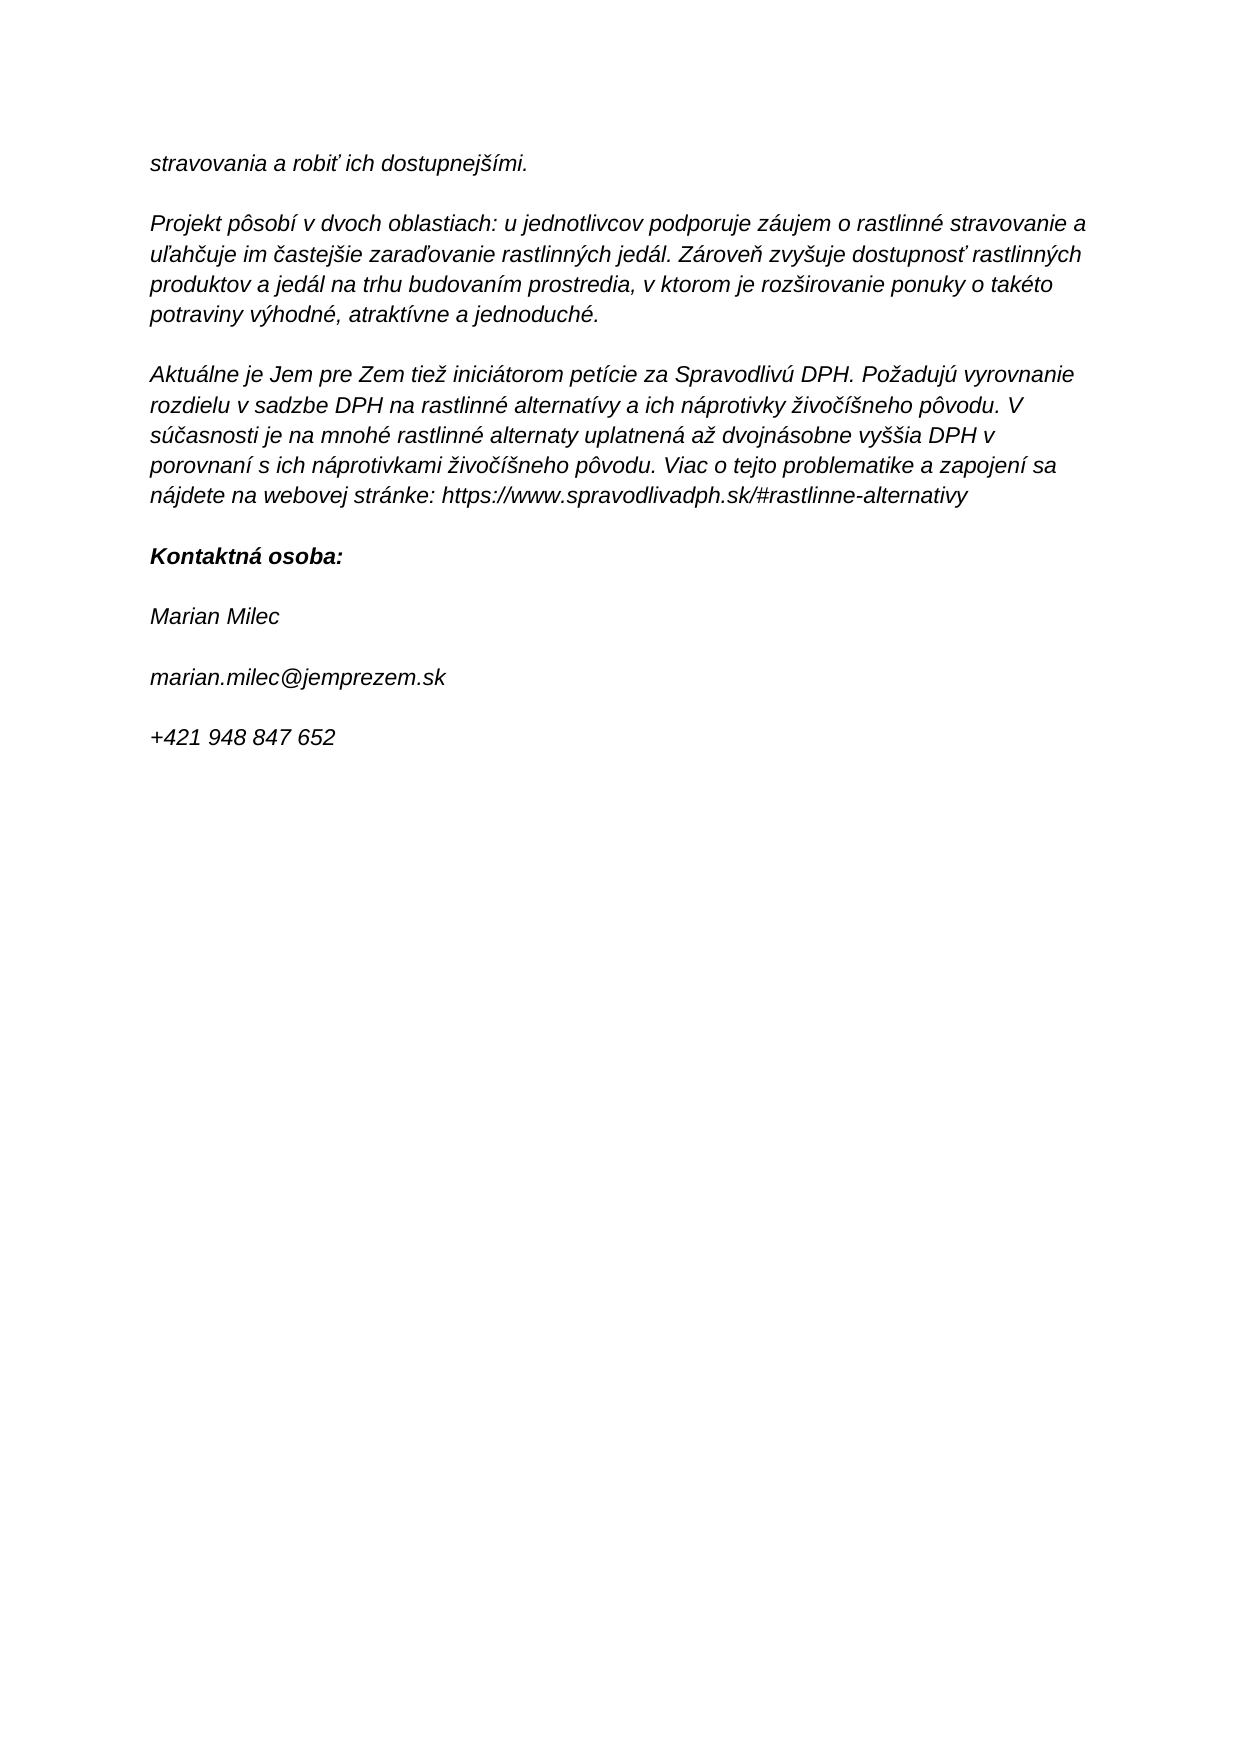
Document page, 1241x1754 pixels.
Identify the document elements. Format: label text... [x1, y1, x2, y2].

text marian.milec@jemprezem.sk [150, 663, 1090, 690]
text Aktuálne je Jem pre Zem tiež iniciátorom petície za Spravodlivú DPH. Požadujú vyrovnanie rozdielu v sadzbe DPH na rastlinné alternatívy a ich náprotivky živočíšneho pôvodu. V súčasnosti je na mnohé rastlinné alternaty uplatnená až dvojnásobne vyššia DPH v porovnaní s ich náprotivkami živočíšneho pôvodu. Viac o tejto problematike a zapojení sa nájdete na webovej stránke: https://www.spravodlivadph.sk/#rastlinne-alternativy [150, 361, 1090, 509]
text Kontaktná osoba: [150, 543, 1090, 569]
text Projekt pôsobí v dvoch oblastiach: u jednotlivcov podporuje záujem o rastlinné stravovanie a uľahčuje im častejšie zaraďovanie rastlinných jedál. Zároveň zvyšuje dostupnosť rastlinných produktov a jedál na trhu budovaním prostredia, v ktorom je rozširovanie ponuky o takéto potraviny výhodné, atraktívne a jednoduché. [150, 210, 1090, 327]
text stravovania a robiť ich dostupnejšími. [150, 150, 1090, 176]
text +421 948 847 652 [150, 724, 1090, 750]
text Marian Milec [150, 603, 1090, 629]
